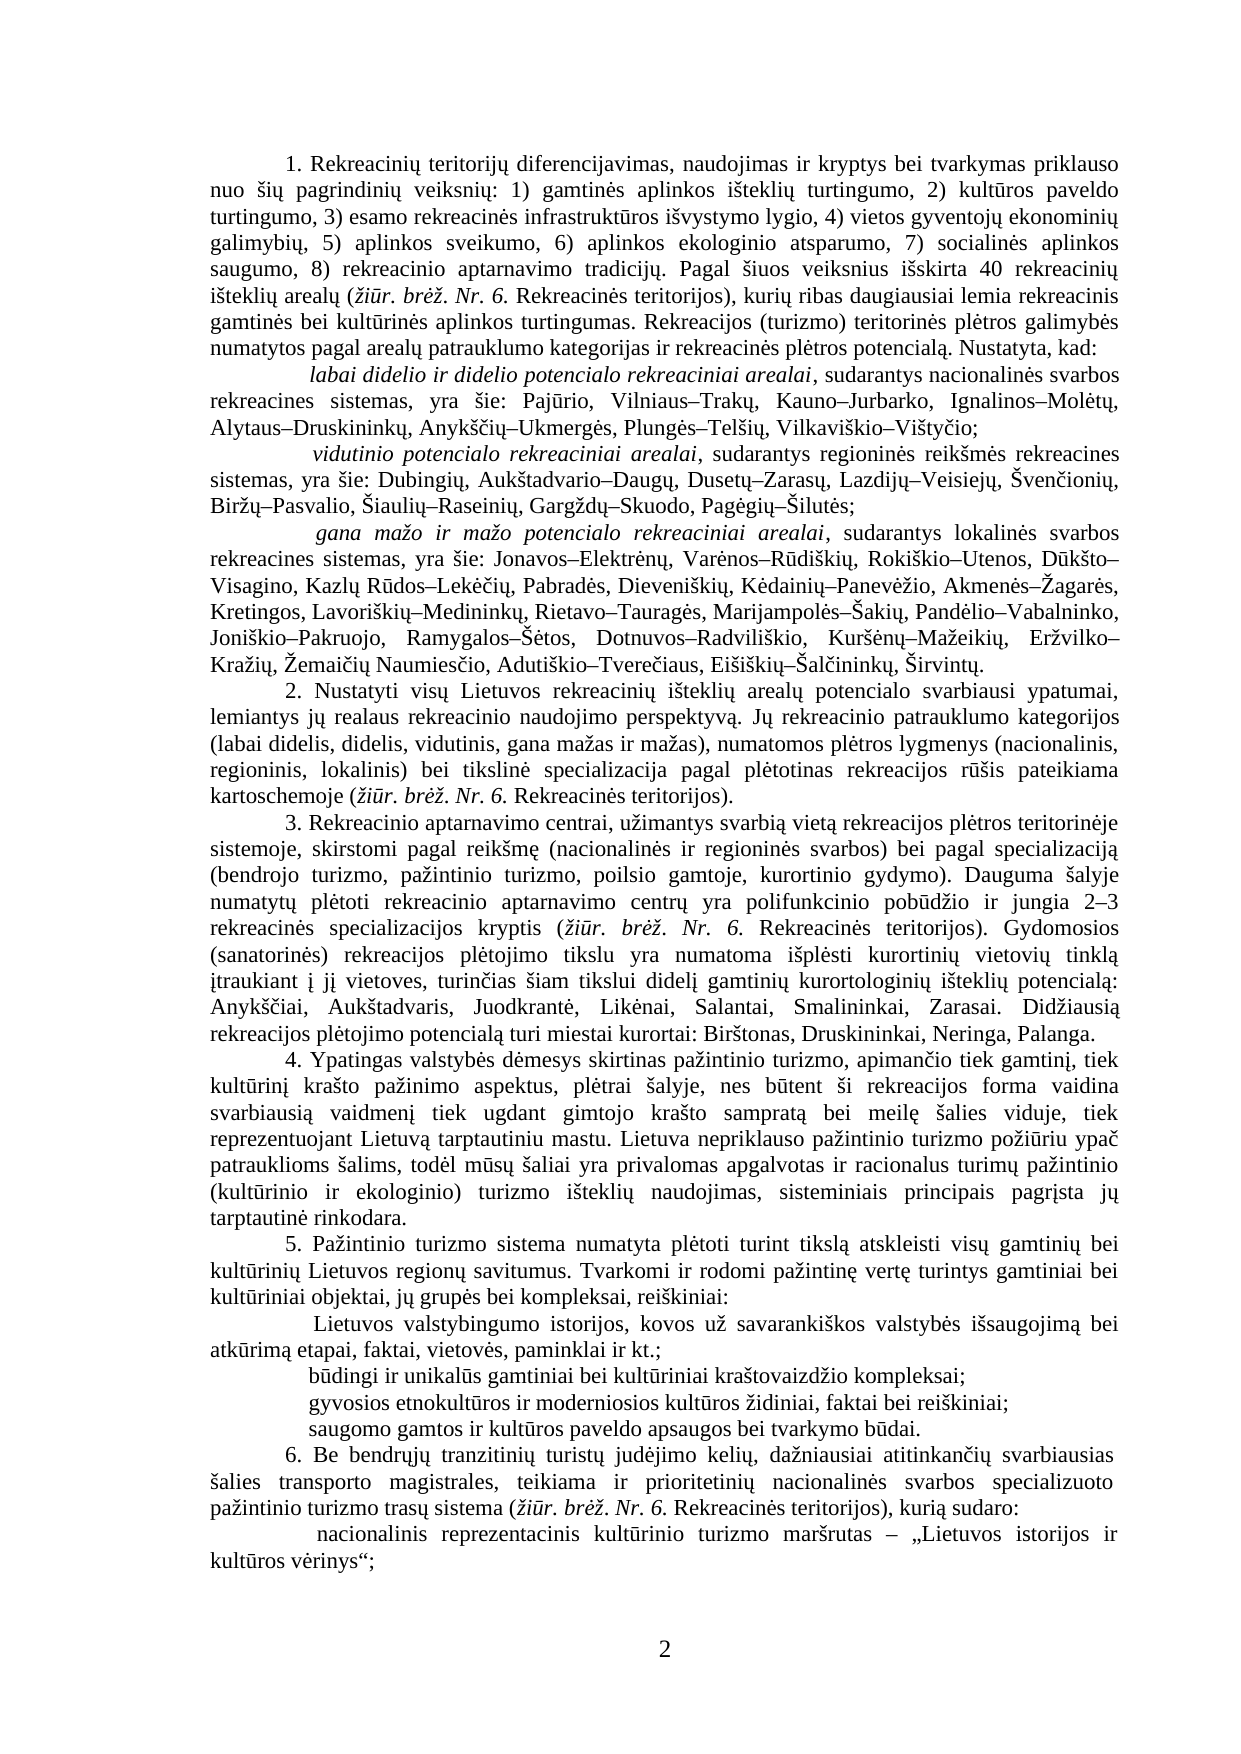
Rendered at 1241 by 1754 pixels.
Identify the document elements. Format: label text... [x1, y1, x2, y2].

text  gyvosios etnokultūros ir moderniosios kultūros židiniai, faktai bei reiškiniai; [210, 1389, 1120, 1415]
text  vidutinio potencialo rekreaciniai arealai, sudarantys regioninės reikšmės rekreacines sistemas, yra šie: Dubingių, Aukštadvario–Daugų, Dusetų–Zarasų, Lazdijų–Veisiejų, Švenčionių, Biržų–Pasvalio, Šiaulių–Raseinių, Gargždų–Skuodo, Pagėgių–Šilutės; [210, 440, 1120, 519]
text 3. Rekreacinio aptarnavimo centrai, užimantys svarbią vietą rekreacijos plėtros teritorinėje sistemoje, skirstomi pagal reikšmę (nacionalinės ir regioninės svarbos) bei pagal specializaciją (bendrojo turizmo, pažintinio turizmo, poilsio gamtoje, kurortinio gydymo). Dauguma šalyje numatytų plėtoti rekreacinio aptarnavimo centrų yra polifunkcinio pobūdžio ir jungia 2–3 rekreacinės specializacijos kryptis (žiūr. brėž. Nr. 6. Rekreacinės teritorijos). Gydomosios (sanatorinės) rekreacijos plėtojimo tikslu yra numatoma išplėsti kurortinių vietovių tinklą įtraukiant į jį vietoves, turinčias šiam tikslui didelį gamtinių kurortologinių išteklių potencialą: Anykščiai, Aukštadvaris, Juodkrantė, Likėnai, Salantai, Smalininkai, Zarasai. Didžiausią rekreacijos plėtojimo potencialą turi miestai kurortai: Birštonas, Druskininkai, Neringa, Palanga. [210, 809, 1120, 1046]
text  būdingi ir unikalūs gamtiniai bei kultūriniai kraštovaizdžio kompleksai; [210, 1362, 1120, 1389]
text 2. Nustatyti visų Lietuvos rekreacinių išteklių arealų potencialo svarbiausi ypatumai, lemiantys jų realaus rekreacinio naudojimo perspektyvą. Jų rekreacinio patrauklumo kategorijos (labai didelis, didelis, vidutinis, gana mažas ir mažas), numatomos plėtros lygmenys (nacionalinis, regioninis, lokalinis) bei tikslinė specializacija pagal plėtotinas rekreacijos rūšis pateikiama kartoschemoje (žiūr. brėž. Nr. 6. Rekreacinės teritorijos). [210, 677, 1120, 809]
text 4. Ypatingas valstybės dėmesys skirtinas pažintinio turizmo, apimančio tiek gamtinį, tiek kultūrinį krašto pažinimo aspektus, plėtrai šalyje, nes būtent ši rekreacijos forma vaidina svarbiausią vaidmenį tiek ugdant gimtojo krašto sampratą bei meilę šalies viduje, tiek reprezentuojant Lietuvą tarptautiniu mastu. Lietuva nepriklauso pažintinio turizmo požiūriu ypač patrauklioms šalims, todėl mūsų šaliai yra privalomas apgalvotas ir racionalus turimų pažintinio (kultūrinio ir ekologinio) turizmo išteklių naudojimas, sisteminiais principais pagrįsta jų tarptautinė rinkodara. [210, 1046, 1120, 1231]
text  labai didelio ir didelio potencialo rekreaciniai arealai, sudarantys nacionalinės svarbos rekreacines sistemas, yra šie: Pajūrio, Vilniaus–Trakų, Kauno–Jurbarko, Ignalinos–Molėtų, Alytaus–Druskininkų, Anykščių–Ukmergės, Plungės–Telšių, Vilkaviškio–Vištyčio; [210, 361, 1120, 440]
text 1. Rekreacinių teritorijų diferencijavimas, naudojimas ir kryptys bei tvarkymas priklauso nuo šių pagrindinių veiksnių: 1) gamtinės aplinkos išteklių turtingumo, 2) kultūros paveldo turtingumo, 3) esamo rekreacinės infrastruktūros išvystymo lygio, 4) vietos gyventojų ekonominių galimybių, 5) aplinkos sveikumo, 6) aplinkos ekologinio atsparumo, 7) socialinės aplinkos saugumo, 8) rekreacinio aptarnavimo tradicijų. Pagal šiuos veiksnius išskirta 40 rekreacinių išteklių arealų (žiūr. brėž. Nr. 6. Rekreacinės teritorijos), kurių ribas daugiausiai lemia rekreacinis gamtinės bei kultūrinės aplinkos turtingumas. Rekreacijos (turizmo) teritorinės plėtros galimybės numatytos pagal arealų patrauklumo kategorijas ir rekreacinės plėtros potencialą. Nustatyta, kad: [210, 150, 1120, 361]
text  nacionalinis reprezentacinis kultūrinio turizmo maršrutas – „Lietuvos istorijos ir kultūros vėrinys“; [210, 1520, 1119, 1573]
text 6. Be bendrųjų tranzitinių turistų judėjimo kelių, dažniausiai atitinkančių svarbiausias šalies transporto magistrales, teikiama ir prioritetinių nacionalinės svarbos specializuoto pažintinio turizmo trasų sistema (žiūr. brėž. Nr. 6. Rekreacinės teritorijos), kurią sudaro: [210, 1441, 1115, 1520]
text  Lietuvos valstybingumo istorijos, kovos už savarankiškos valstybės išsaugojimą bei atkūrimą etapai, faktai, vietovės, paminklai ir kt.; [210, 1309, 1120, 1362]
text  gana mažo ir mažo potencialo rekreaciniai arealai, sudarantys lokalinės svarbos rekreacines sistemas, yra šie: Jonavos–Elektrėnų, Varėnos–Rūdiškių, Rokiškio–Utenos, Dūkšto–Visagino, Kazlų Rūdos–Lekėčių, Pabradės, Dieveniškių, Kėdainių–Panevėžio, Akmenės–Žagarės, Kretingos, Lavoriškių–Medininkų, Rietavo–Tauragės, Marijampolės–Šakių, Pandėlio–Vabalninko, Joniškio–Pakruojo, Ramygalos–Šėtos, Dotnuvos–Radviliškio, Kuršėnų–Mažeikių, Eržvilko–Kražių, Žemaičių Naumiesčio, Adutiškio–Tverečiaus, Eišiškių–Šalčininkų, Širvintų. [210, 519, 1120, 677]
text  saugomo gamtos ir kultūros paveldo apsaugos bei tvarkymo būdai. [210, 1415, 1120, 1441]
text 5. Pažintinio turizmo sistema numatyta plėtoti turint tikslą atskleisti visų gamtinių bei kultūrinių Lietuvos regionų savitumus. Tvarkomi ir rodomi pažintinę vertę turintys gamtiniai bei kultūriniai objektai, jų grupės bei kompleksai, reiškiniai: [210, 1231, 1120, 1309]
